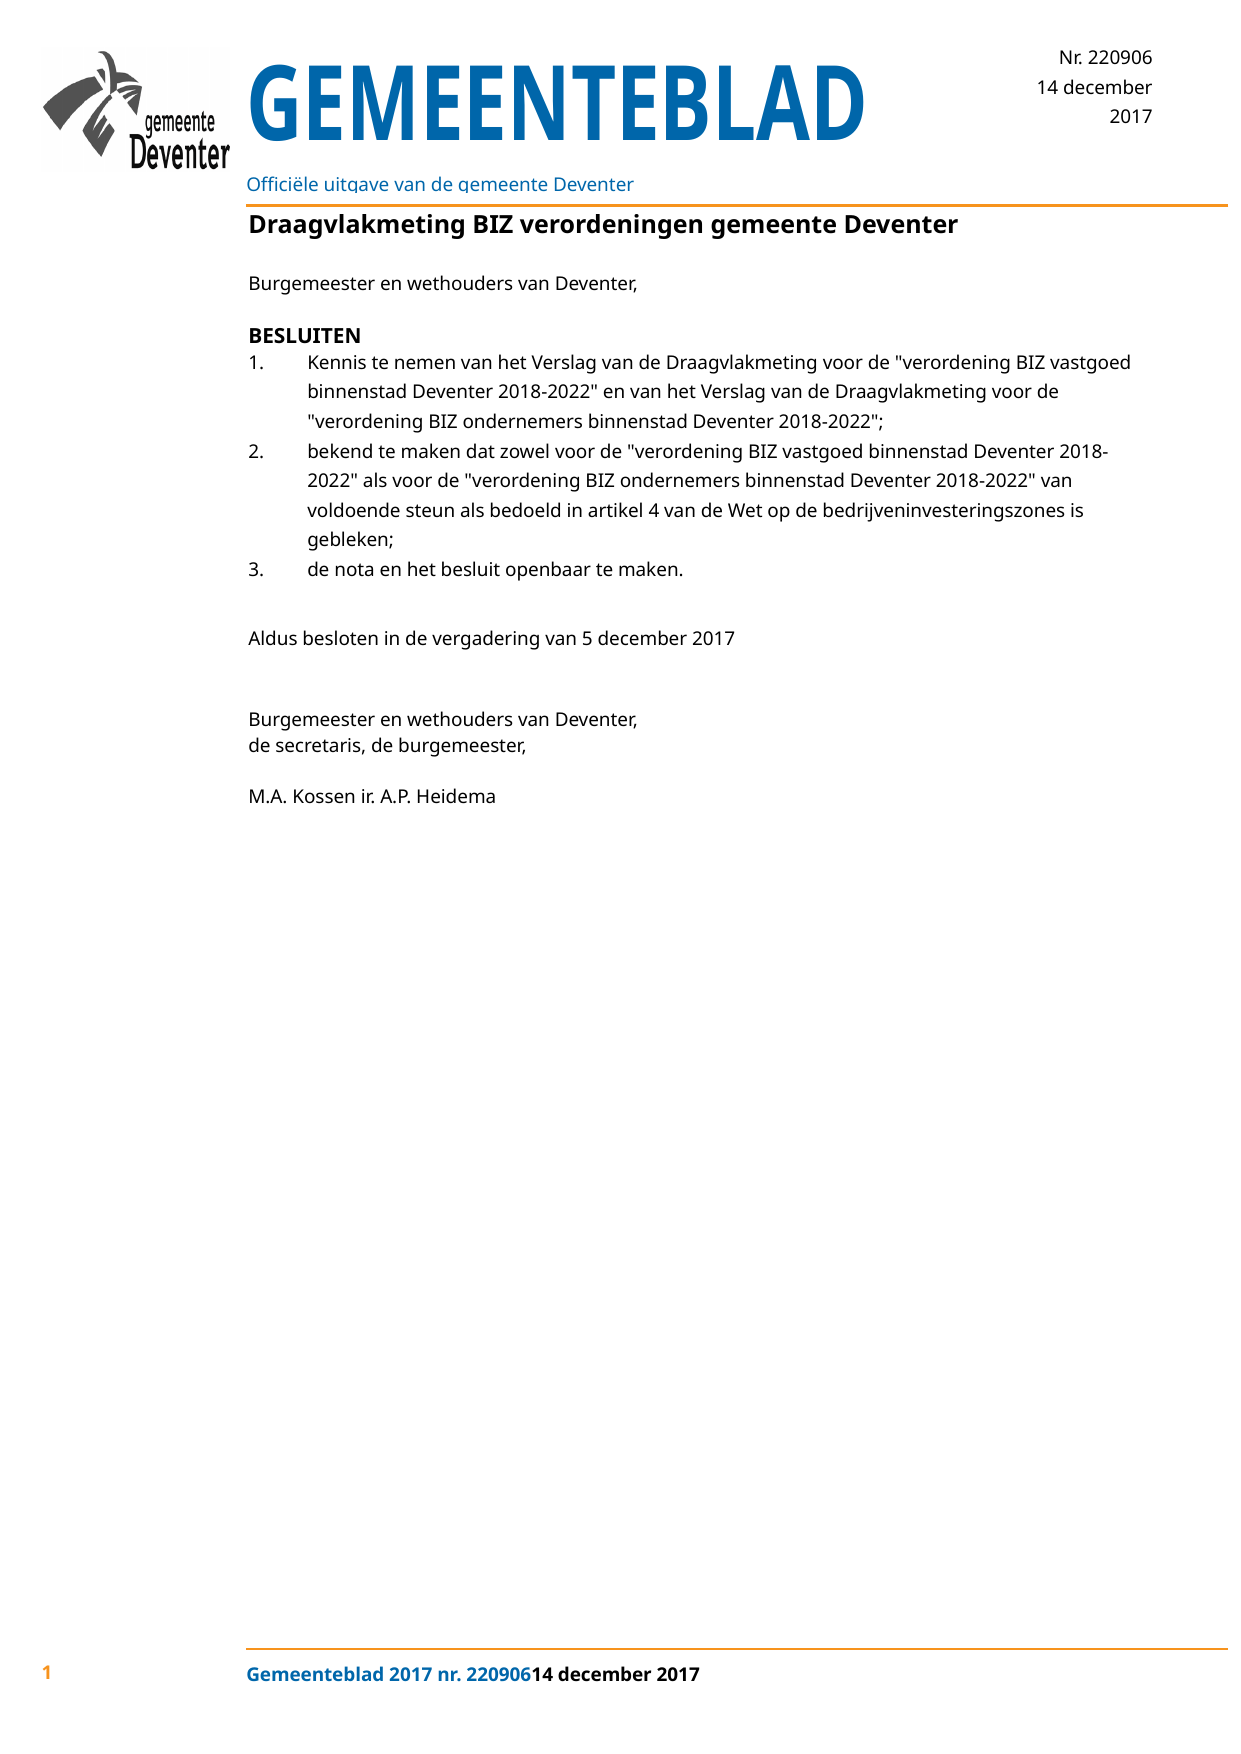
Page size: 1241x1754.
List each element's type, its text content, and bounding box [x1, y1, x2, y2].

list de nota en het besluit openbaar te maken. [248, 556, 1152, 582]
text BESLUITEN [248, 321, 1152, 349]
list Kennis te nemen van het Verslag van de Draagvlakmeting voor de "verordening BIZ vastgoed binnenstad Deventer 2018-2022" en van het Verslag van de Draagvlakmeting voor de "verordening BIZ ondernemers binnenstad Deventer 2018-2022"; [248, 349, 1152, 434]
text Aldus besloten in de vergadering van 5 december 2017 [248, 625, 1152, 651]
text Burgemeester en wethouders van Deventer, [248, 270, 1152, 296]
text Burgemeester en wethouders van Deventer, [248, 706, 1152, 732]
picture [41, 47, 231, 172]
text M.A. Kossen ir. A.P. Heidema [248, 783, 1152, 809]
text Draagvlakmeting BIZ verordeningen gemeente Deventer [248, 207, 1152, 241]
text de secretaris, de burgemeester, [248, 732, 1152, 758]
list bekend te maken dat zowel voor de "verordening BIZ vastgoed binnenstad Deventer 2018-2022" als voor de "verordening BIZ ondernemers binnenstad Deventer 2018-2022" van voldoende steun als bedoeld in artikel 4 van de Wet op de bedrijveninvesteringszones is gebleken; [248, 438, 1152, 552]
